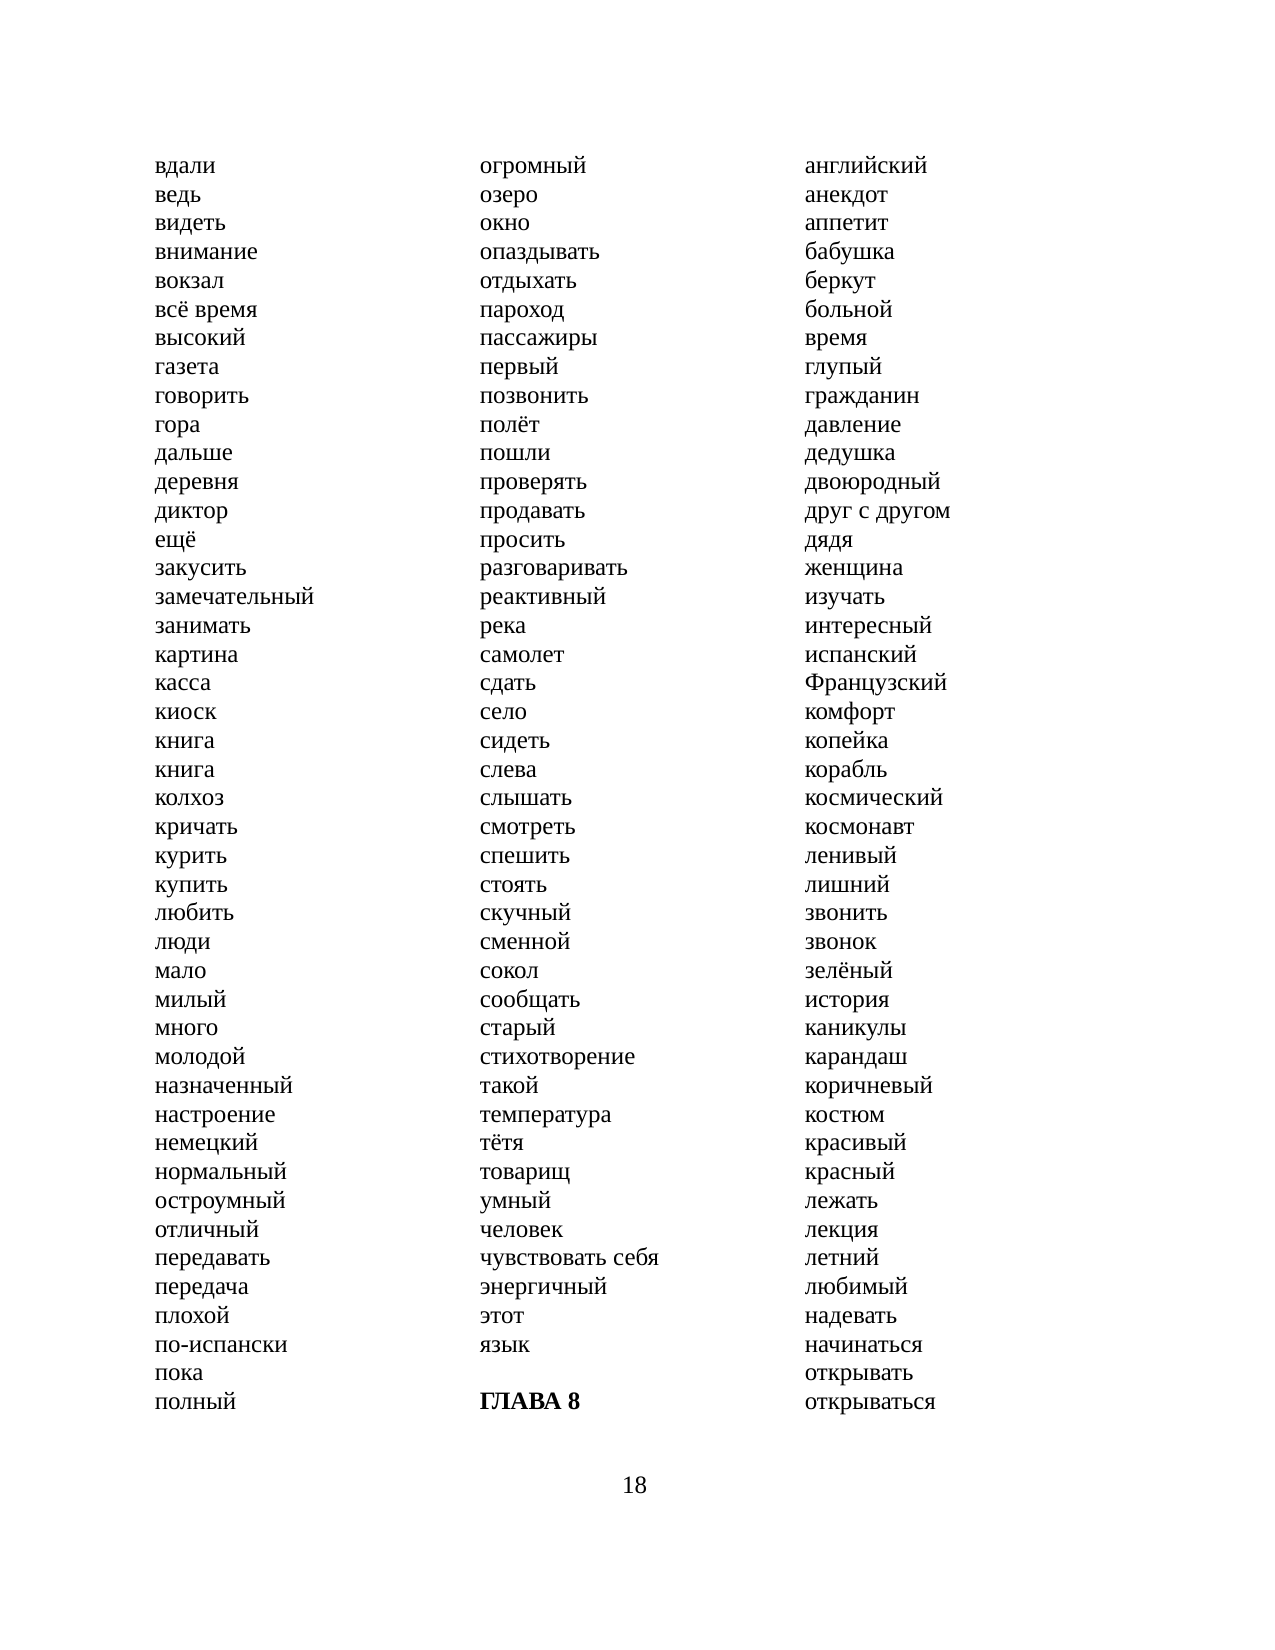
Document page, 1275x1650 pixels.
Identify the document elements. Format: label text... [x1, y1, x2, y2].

table_cell космический [800, 783, 1125, 811]
table_cell зелёный [800, 955, 1125, 984]
table_cell село [475, 696, 800, 725]
table_cell отличный [150, 1214, 475, 1242]
table_cell лекция [800, 1214, 1125, 1242]
table_cell летний [800, 1243, 1125, 1271]
table_cell ленивый [800, 840, 1125, 869]
table_cell слышать [475, 783, 800, 811]
table_cell дальше [150, 438, 475, 466]
table_cell друг с другом [800, 495, 1125, 524]
table_cell женщина [800, 553, 1125, 581]
table_cell книга [150, 725, 475, 754]
table_cell диктор [150, 495, 475, 524]
table_cell милый [150, 984, 475, 1012]
table_cell спешить [475, 840, 800, 869]
table_cell много [150, 1013, 475, 1041]
table_cell изучать [800, 581, 1125, 610]
table_cell всё время [150, 294, 475, 322]
table_cell люди [150, 926, 475, 955]
table_cell купить [150, 869, 475, 897]
table_cell слева [475, 754, 800, 782]
table_cell курить [150, 840, 475, 869]
table_cell коричневый [800, 1070, 1125, 1099]
table_cell лишний [800, 869, 1125, 897]
table_cell костюм [800, 1099, 1125, 1127]
table_cell энергичный [475, 1271, 800, 1300]
table_cell сокол [475, 955, 800, 984]
table_cell окно [475, 208, 800, 236]
table_cell дядя [800, 524, 1125, 552]
table_cell этот [475, 1300, 800, 1329]
table_cell картина [150, 639, 475, 667]
table_cell смотреть [475, 811, 800, 840]
table_cell закусить [150, 553, 475, 581]
table_cell реактивный [475, 581, 800, 610]
table_cell стихотворение [475, 1041, 800, 1070]
table_cell сидеть [475, 725, 800, 754]
table_cell давление [800, 409, 1125, 437]
table_cell настроение [150, 1099, 475, 1127]
table_cell язык [475, 1329, 800, 1357]
table_cell лежать [800, 1185, 1125, 1214]
table_cell деревня [150, 466, 475, 495]
table_cell испанский [800, 639, 1125, 667]
table_cell время [800, 323, 1125, 351]
table_cell история [800, 984, 1125, 1012]
table_cell молодой [150, 1041, 475, 1070]
table_cell стоять [475, 869, 800, 897]
table_cell полный [150, 1386, 475, 1415]
table_cell передача [150, 1271, 475, 1300]
table_cell проверять [475, 466, 800, 495]
table_cell позвонить [475, 380, 800, 409]
table_cell колхоз [150, 783, 475, 811]
table_cell любимый [800, 1271, 1125, 1300]
table_cell глупый [800, 351, 1125, 380]
table_cell ведь [150, 179, 475, 207]
table_cell двоюродный [800, 466, 1125, 495]
table_cell пассажиры [475, 323, 800, 351]
table_cell космонавт [800, 811, 1125, 840]
table_cell просить [475, 524, 800, 552]
table_cell говорить [150, 380, 475, 409]
table_cell температура [475, 1099, 800, 1127]
table_cell нормальный [150, 1156, 475, 1185]
table_cell красный [800, 1156, 1125, 1185]
table_cell отдыхать [475, 265, 800, 294]
table_cell красивый [800, 1128, 1125, 1156]
table_cell сообщать [475, 984, 800, 1012]
table_cell опаздывать [475, 236, 800, 265]
table_cell старый [475, 1013, 800, 1041]
table_cell сдать [475, 668, 800, 696]
table_cell самолет [475, 639, 800, 667]
table_cell ГЛАВА 8 [475, 1386, 800, 1415]
table_cell звонок [800, 926, 1125, 955]
table_cell анекдот [800, 179, 1125, 207]
table_cell занимать [150, 610, 475, 639]
table_cell товарищ [475, 1156, 800, 1185]
table_cell копейка [800, 725, 1125, 754]
table_cell внимание [150, 236, 475, 265]
table_cell высокий [150, 323, 475, 351]
table_cell по-испански [150, 1329, 475, 1357]
table_cell корабль [800, 754, 1125, 782]
table_cell умный [475, 1185, 800, 1214]
table_cell первый [475, 351, 800, 380]
table_cell такой [475, 1070, 800, 1099]
table_cell передавать [150, 1243, 475, 1271]
table_cell комфорт [800, 696, 1125, 725]
table_cell книга [150, 754, 475, 782]
table_cell мало [150, 955, 475, 984]
table_cell огромный [475, 150, 800, 179]
table_cell видеть [150, 208, 475, 236]
table_cell назначенный [150, 1070, 475, 1099]
table_cell продавать [475, 495, 800, 524]
table_cell ещё [150, 524, 475, 552]
table_cell плохой [150, 1300, 475, 1329]
table_cell разговаривать [475, 553, 800, 581]
table_cell пока [150, 1358, 475, 1386]
table_cell замечательный [150, 581, 475, 610]
table_cell полёт [475, 409, 800, 437]
table_cell звонить [800, 898, 1125, 926]
table_cell каникулы [800, 1013, 1125, 1041]
table_cell карандаш [800, 1041, 1125, 1070]
table_cell Французский [800, 668, 1125, 696]
table_cell открываться [800, 1386, 1125, 1415]
table_cell больной [800, 294, 1125, 322]
table_cell бабушка [800, 236, 1125, 265]
table_cell касса [150, 668, 475, 696]
table_cell открывать [800, 1358, 1125, 1386]
table_cell гражданин [800, 380, 1125, 409]
table_cell начинаться [800, 1329, 1125, 1357]
table_cell английский [800, 150, 1125, 179]
table_cell скучный [475, 898, 800, 926]
table_cell сменной [475, 926, 800, 955]
table_cell надевать [800, 1300, 1125, 1329]
table_cell беркут [800, 265, 1125, 294]
table_cell аппетит [800, 208, 1125, 236]
table_cell чувствовать себя [475, 1243, 800, 1271]
table_cell вокзал [150, 265, 475, 294]
table_cell пошли [475, 438, 800, 466]
table_cell [475, 1358, 800, 1386]
table_cell река [475, 610, 800, 639]
table_cell немецкий [150, 1128, 475, 1156]
table_cell любить [150, 898, 475, 926]
table_cell дедушка [800, 438, 1125, 466]
table_cell пароход [475, 294, 800, 322]
table_cell газета [150, 351, 475, 380]
table_cell интересный [800, 610, 1125, 639]
table_cell киоск [150, 696, 475, 725]
table_cell человек [475, 1214, 800, 1242]
table_cell кричать [150, 811, 475, 840]
table_cell тётя [475, 1128, 800, 1156]
table_cell вдали [150, 150, 475, 179]
table_cell остроумный [150, 1185, 475, 1214]
table_cell озеро [475, 179, 800, 207]
table_cell гора [150, 409, 475, 437]
